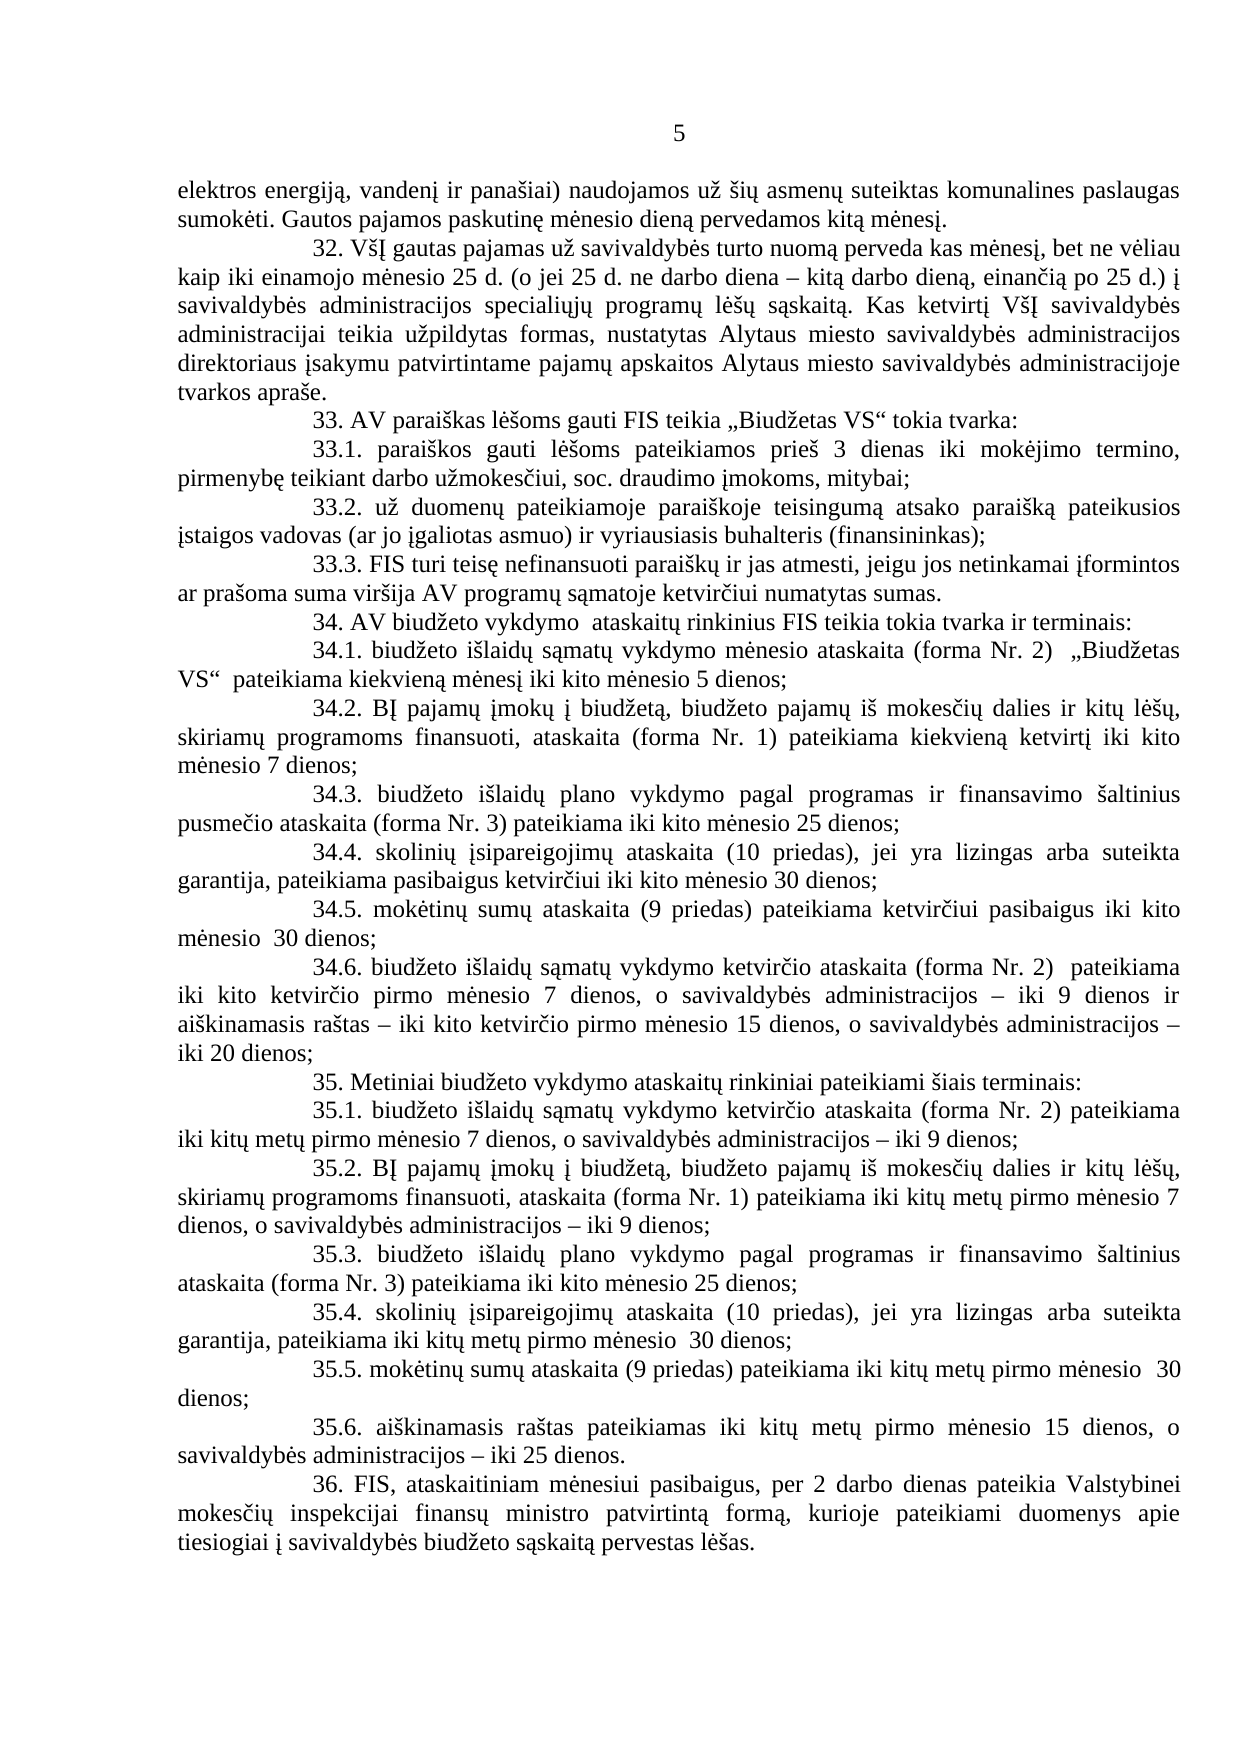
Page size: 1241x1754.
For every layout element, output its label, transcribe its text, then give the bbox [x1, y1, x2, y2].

text 32. VšĮ gautas pajamas už savivaldybės turto nuomą perveda kas mėnesį, bet ne vėliau kaip iki einamojo mėnesio 25 d. (o jei 25 d. ne darbo diena – kitą darbo dieną, einančią po 25 d.) į savivaldybės administracijos specialiųjų programų lėšų sąskaitą. Kas ketvirtį VšĮ savivaldybės administracijai teikia užpildytas formas, nustatytas Alytaus miesto savivaldybės administracijos direktoriaus įsakymu patvirtintame pajamų apskaitos Alytaus miesto savivaldybės administracijoje tvarkos apraše. [177, 233, 1181, 406]
text 35.1. biudžeto išlaidų sąmatų vykdymo ketvirčio ataskaita (forma Nr. 2) pateikiama iki kitų metų pirmo mėnesio 7 dienos, o savivaldybės administracijos – iki 9 dienos; [177, 1096, 1181, 1153]
text 34.3. biudžeto išlaidų plano vykdymo pagal programas ir finansavimo šaltinius pusmečio ataskaita (forma Nr. 3) pateikiama iki kito mėnesio 25 dienos; [177, 779, 1181, 837]
text 34.2. BĮ pajamų įmokų į biudžetą, biudžeto pajamų iš mokesčių dalies ir kitų lėšų, skiriamų programoms finansuoti, ataskaita (forma Nr. 1) pateikiama kiekvieną ketvirtį iki kito mėnesio 7 dienos; [177, 693, 1181, 779]
text 35.4. skolinių įsipareigojimų ataskaita (10 priedas), jei yra lizingas arba suteikta garantija, pateikiama iki kitų metų pirmo mėnesio 30 dienos; [177, 1297, 1181, 1354]
text 34.1. biudžeto išlaidų sąmatų vykdymo mėnesio ataskaita (forma Nr. 2) „Biudžetas VS“ pateikiama kiekvieną mėnesį iki kito mėnesio 5 dienos; [177, 636, 1181, 693]
text 34.4. skolinių įsipareigojimų ataskaita (10 priedas), jei yra lizingas arba suteikta garantija, pateikiama pasibaigus ketvirčiui iki kito mėnesio 30 dienos; [177, 837, 1181, 894]
text 34. AV biudžeto vykdymo ataskaitų rinkinius FIS teikia tokia tvarka ir terminais: [177, 607, 1181, 636]
text 33.2. už duomenų pateikiamoje paraiškoje teisingumą atsako paraišką pateikusios įstaigos vadovas (ar jo įgaliotas asmuo) ir vyriausiasis buhalteris (finansininkas); [177, 492, 1181, 549]
text 34.5. mokėtinų sumų ataskaita (9 priedas) pateikiama ketvirčiui pasibaigus iki kito mėnesio 30 dienos; [177, 894, 1181, 952]
text 36. FIS, ataskaitiniam mėnesiui pasibaigus, per 2 darbo dienas pateikia Valstybinei mokesčių inspekcijai finansų ministro patvirtintą formą, kurioje pateikiami duomenys apie tiesiogiai į savivaldybės biudžeto sąskaitą pervestas lėšas. [177, 1469, 1181, 1556]
text 35.5. mokėtinų sumų ataskaita (9 priedas) pateikiama iki kitų metų pirmo mėnesio 30 dienos; [177, 1354, 1181, 1412]
text 33. AV paraiškas lėšoms gauti FIS teikia „Biudžetas VS“ tokia tvarka: [177, 406, 1181, 434]
text 33.1. paraiškos gauti lėšoms pateikiamos prieš 3 dienas iki mokėjimo termino, pirmenybę teikiant darbo užmokesčiui, soc. draudimo įmokoms, mitybai; [177, 434, 1181, 492]
text 35.6. aiškinamasis raštas pateikiamas iki kitų metų pirmo mėnesio 15 dienos, o savivaldybės administracijos – iki 25 dienos. [177, 1412, 1181, 1469]
text 35.2. BĮ pajamų įmokų į biudžetą, biudžeto pajamų iš mokesčių dalies ir kitų lėšų, skiriamų programoms finansuoti, ataskaita (forma Nr. 1) pateikiama iki kitų metų pirmo mėnesio 7 dienos, o savivaldybės administracijos – iki 9 dienos; [177, 1153, 1181, 1239]
text 35.3. biudžeto išlaidų plano vykdymo pagal programas ir finansavimo šaltinius ataskaita (forma Nr. 3) pateikiama iki kito mėnesio 25 dienos; [177, 1239, 1181, 1297]
text elektros energiją, vandenį ir panašiai) naudojamos už šių asmenų suteiktas komunalines paslaugas sumokėti. Gautos pajamos paskutinę mėnesio dieną pervedamos kitą mėnesį. [177, 176, 1181, 233]
text 33.3. FIS turi teisę nefinansuoti paraiškų ir jas atmesti, jeigu jos netinkamai įformintos ar prašoma suma viršija AV programų sąmatoje ketvirčiui numatytas sumas. [177, 549, 1181, 607]
text 35. Metiniai biudžeto vykdymo ataskaitų rinkiniai pateikiami šiais terminais: [177, 1067, 1181, 1096]
text 34.6. biudžeto išlaidų sąmatų vykdymo ketvirčio ataskaita (forma Nr. 2) pateikiama iki kito ketvirčio pirmo mėnesio 7 dienos, o savivaldybės administracijos – iki 9 dienos ir aiškinamasis raštas – iki kito ketvirčio pirmo mėnesio 15 dienos, o savivaldybės administracijos – iki 20 dienos; [177, 952, 1181, 1067]
